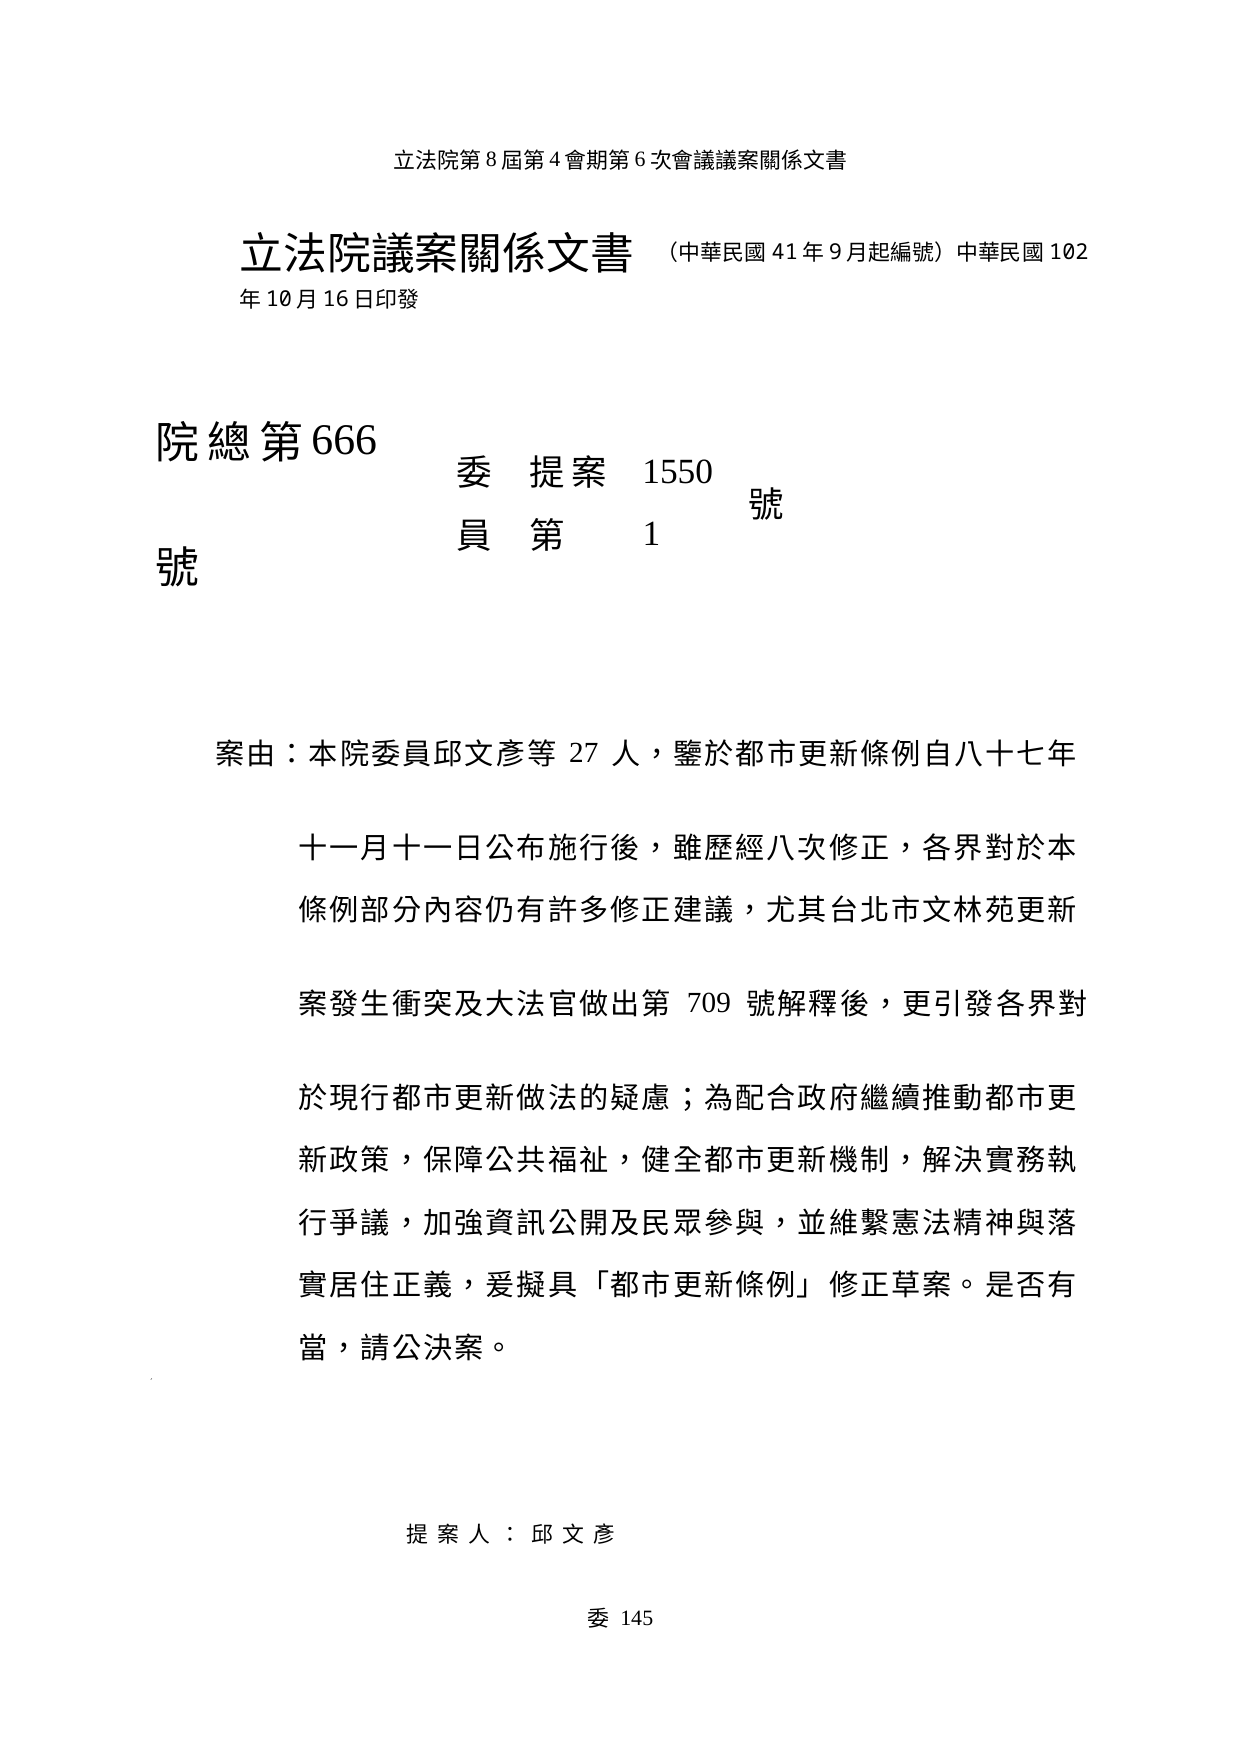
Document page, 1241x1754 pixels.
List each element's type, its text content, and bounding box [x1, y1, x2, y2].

table_header 號 [741, 377, 778, 627]
text 提案人：邱文彥 [393, 1502, 1023, 1564]
table_header 提案第 [523, 377, 629, 627]
table_header 15501 [629, 377, 741, 627]
table_header 委員 [409, 377, 523, 627]
table_header [778, 496, 782, 517]
text 立法院議案關係文書 （中華民國41年9月起編號）中華民國102年10月16日印發 [239, 219, 1089, 314]
table_header [778, 377, 782, 494]
table_header [778, 518, 782, 627]
text 案由：本院委員邱文彥等27人，鑒於都市更新條例自八十七年十一月十一日公布施行後，雖歷經八次修正，各界對於本條例部分內容仍有許多修正建議，尤其台北市文林苑更新案發生衝突及大法官做出第709號解釋後，更引發各界對於現行都市更新做法的疑慮；為配合政府繼續推動都市更新政策，保障公共福祉，健全都市更新機制，解決實務執行爭議，加強資訊公開及民眾參與，並維繫憲法精神與落實居住正義，爰擬具「都市更新條例」修正草案。是否有當，請公決案。 [206, 689, 1089, 1377]
table_header 院總第666號 [151, 377, 409, 627]
table_header [782, 377, 797, 627]
